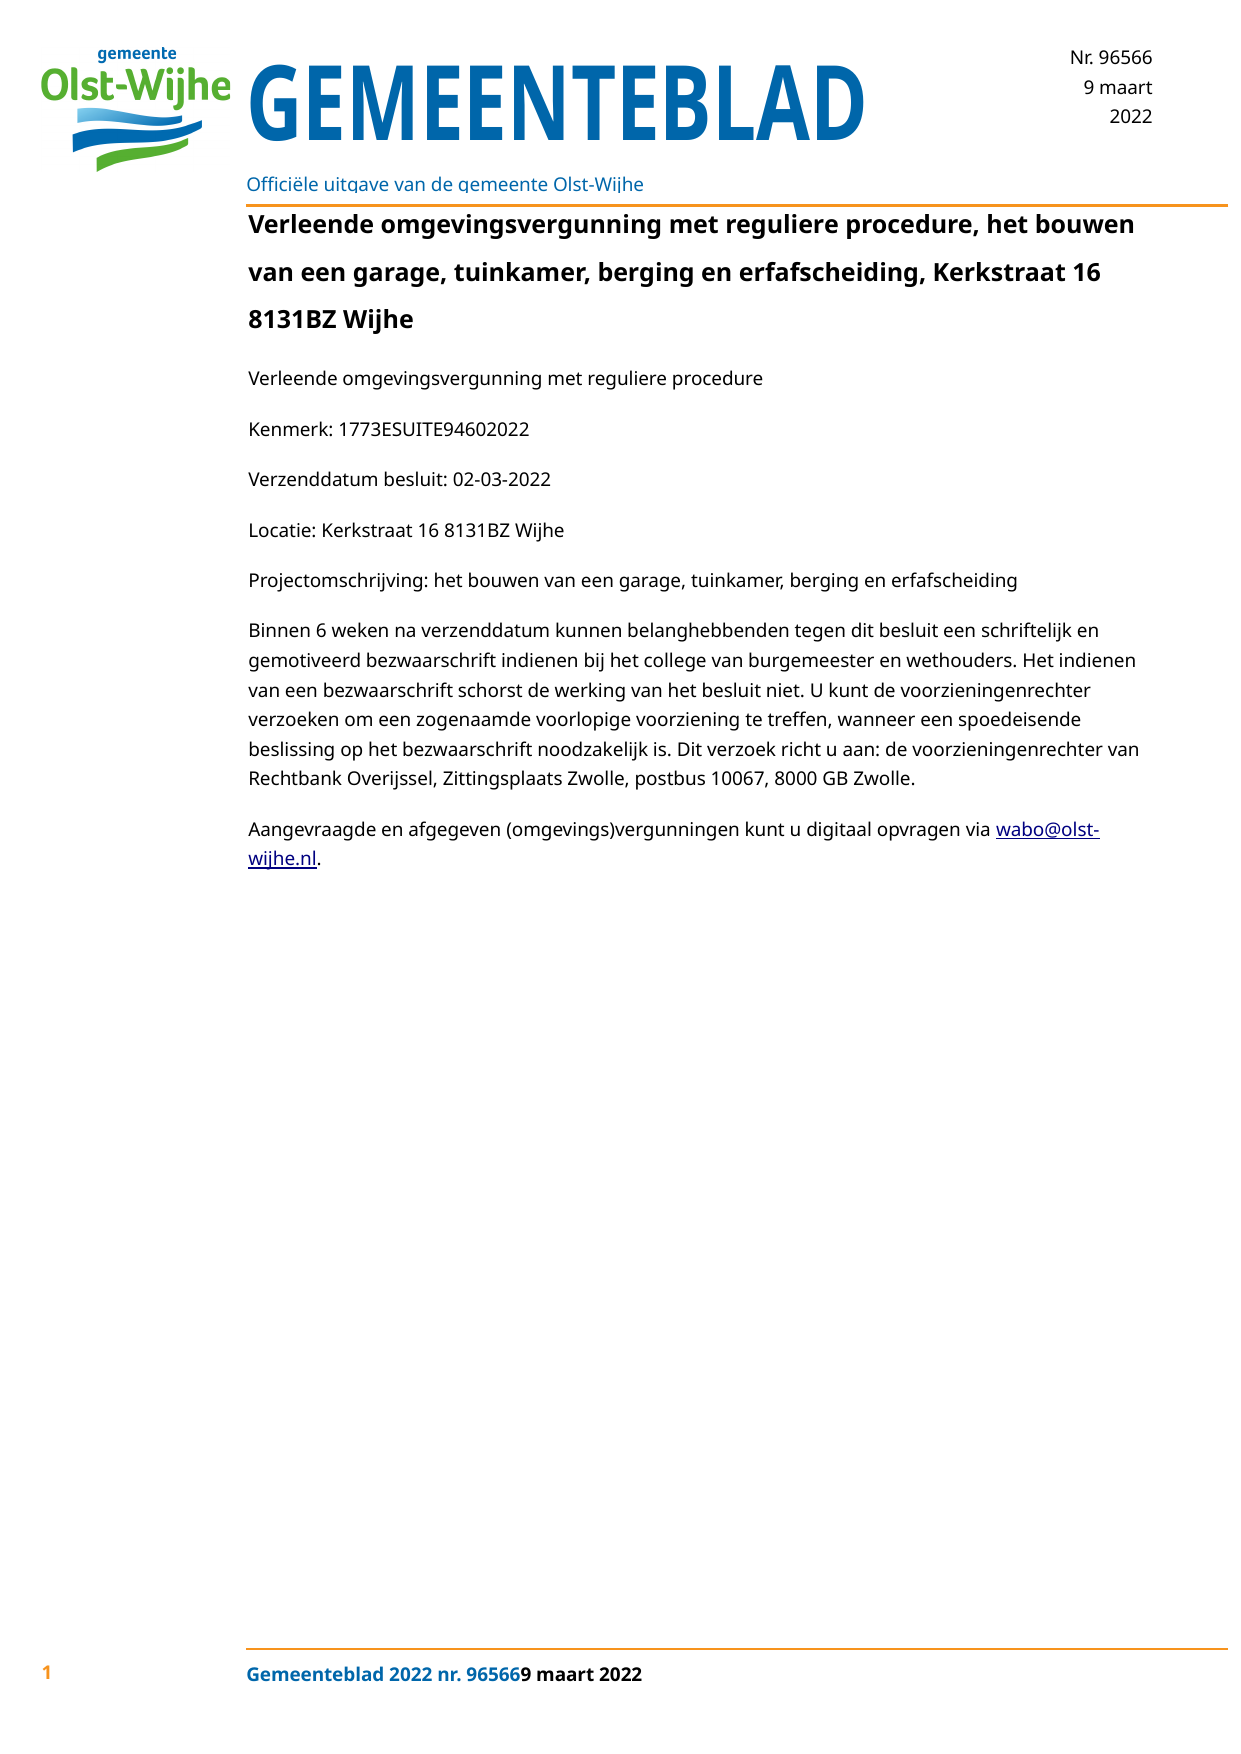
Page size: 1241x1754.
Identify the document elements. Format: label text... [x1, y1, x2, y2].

text Aangevraagde en afgegeven (omgevings)vergunningen kunt u digitaal opvragen via wabo@olst-wijhe.nl. [248, 816, 1152, 871]
text Verleende omgevingsvergunning met reguliere procedure [248, 366, 1152, 391]
text Locatie: Kerkstraat 16 8131BZ Wijhe [248, 517, 1152, 542]
text Verzenddatum besluit: 02-03-2022 [248, 466, 1152, 492]
text Binnen 6 weken na verzenddatum kunnen belanghebbenden tegen dit besluit een schriftelijk en gemotiveerd bezwaarschrift indienen bij het college van burgemeester en wethouders. Het indienen van een bezwaarschrift schorst de werking van het besluit niet. U kunt de voorzieningenrechter verzoeken om een zogenaamde voorlopige voorziening te treffen, wanneer een spoedeisende beslissing op het bezwaarschrift noodzakelijk is. Dit verzoek richt u aan: de voorzieningenrechter van Rechtbank Overijssel, Zittingsplaats Zwolle, postbus 10067, 8000 GB Zwolle. [248, 618, 1152, 791]
text Verleende omgevingsvergunning met reguliere procedure, het bouwen van een garage, tuinkamer, berging en erfafscheiding, Kerkstraat 16 8131BZ Wijhe [248, 207, 1152, 336]
text Kenmerk: 1773ESUITE94602022 [248, 416, 1152, 442]
text Projectomschrijving: het bouwen van een garage, tuinkamer, berging en erfafscheiding [248, 567, 1152, 593]
picture [41, 47, 231, 172]
